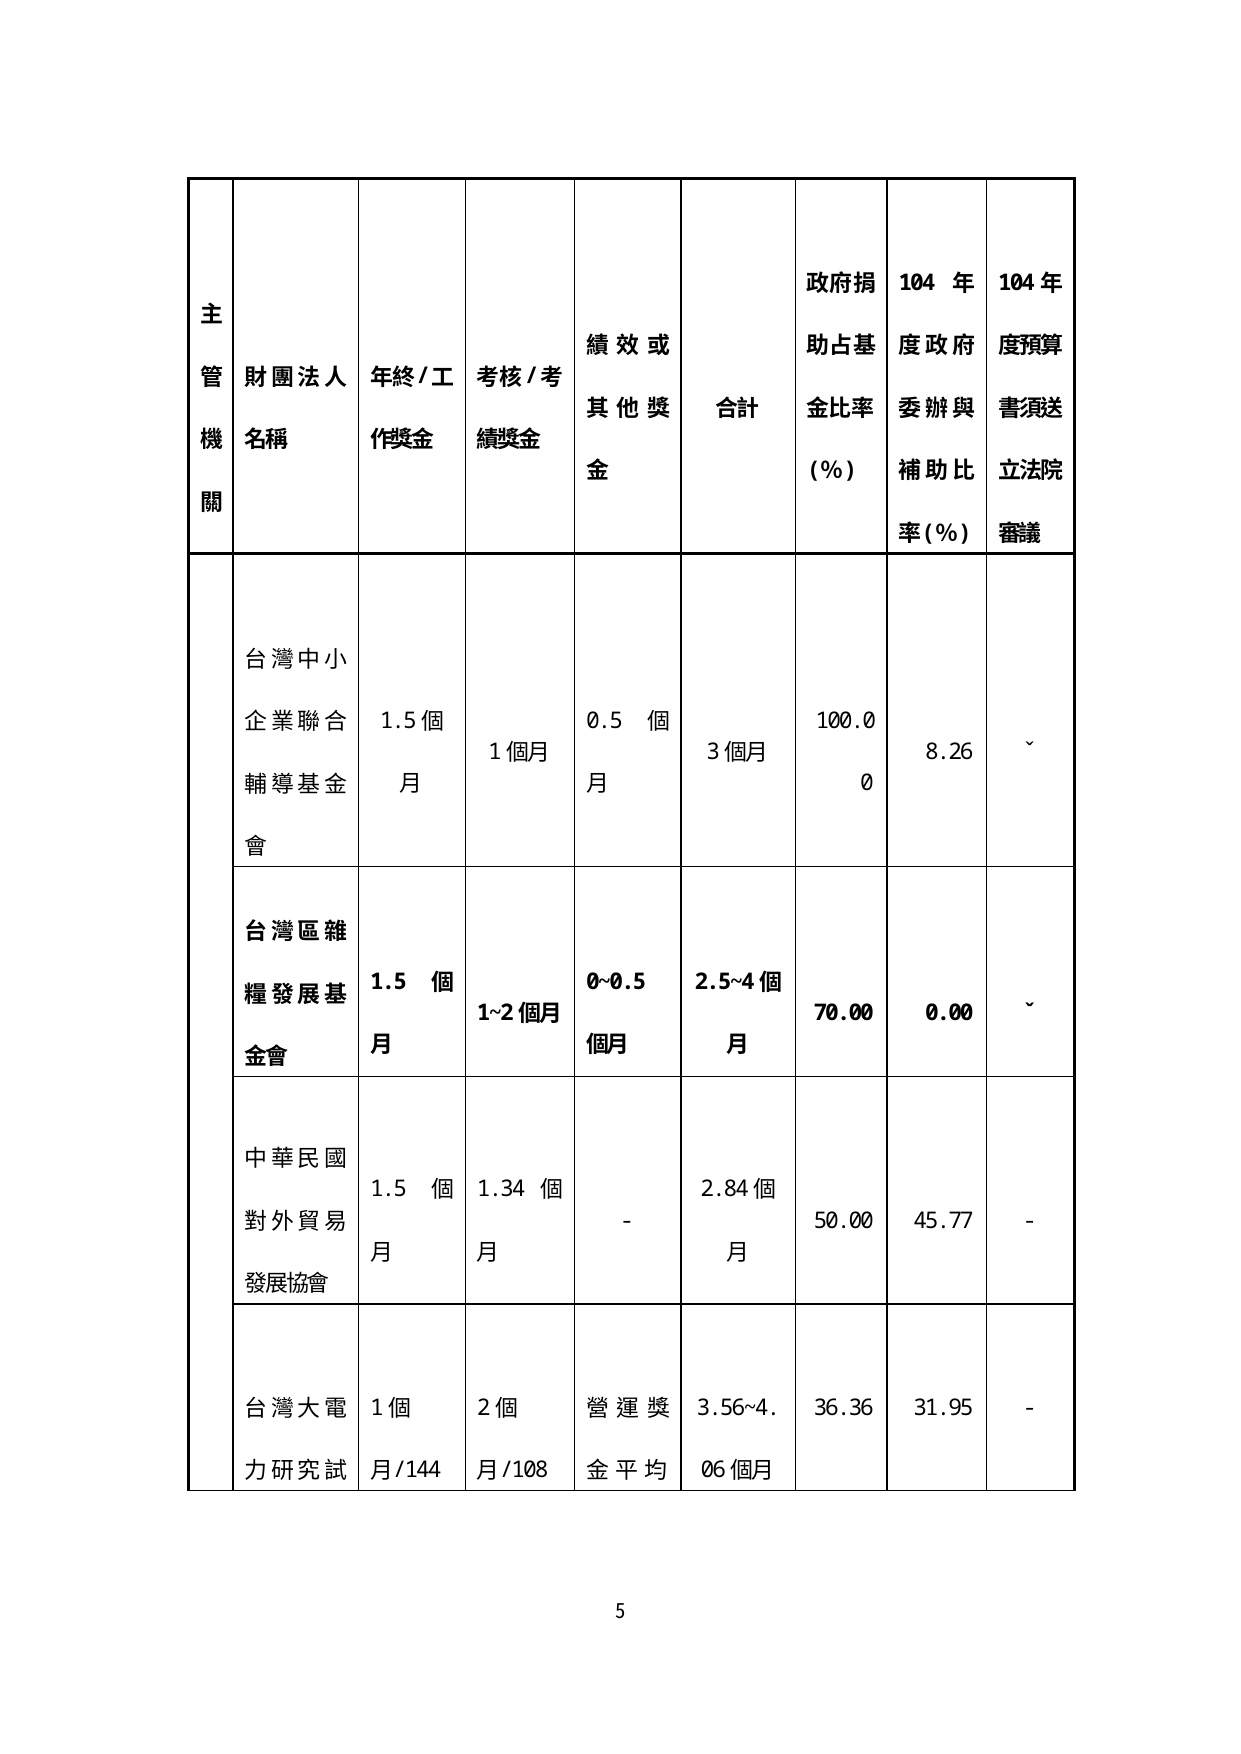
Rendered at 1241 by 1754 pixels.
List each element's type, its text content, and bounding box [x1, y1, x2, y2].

table_cell 營運獎金平均 [575, 1305, 680, 1490]
table_cell 1.5個月 [359, 1077, 465, 1303]
table_header 考核/考績獎金 [466, 180, 574, 552]
table_header 政府捐助占基金比率(％) [796, 180, 886, 552]
table_cell 1.34個月 [466, 1077, 574, 1303]
table_cell 1~2個月 [466, 867, 574, 1076]
table_cell 台灣區雜糧發展基金會 [234, 867, 358, 1076]
table_cell 1.5個月 [359, 555, 465, 866]
table_cell - [987, 1077, 1073, 1303]
table_cell 台灣大電力研究試 [234, 1305, 358, 1490]
table_cell 36.36 [796, 1305, 886, 1490]
table_cell 台灣中小企業聯合輔導基金會 [234, 555, 358, 866]
table_cell 3.56~4.06個月 [682, 1305, 795, 1490]
table_cell 中華民國對外貿易發展協會 [234, 1077, 358, 1303]
table_cell 8.26 [888, 555, 986, 866]
table_cell ˇ [987, 867, 1073, 1076]
table_cell 1.5個月 [359, 867, 465, 1076]
table_cell 0~0.5個月 [575, 867, 680, 1076]
table_cell 50.00 [796, 1077, 886, 1303]
table_cell ˇ [987, 555, 1073, 866]
table_header 104年度預算書須送立法院審議 [987, 180, 1073, 552]
table_cell 2.5~4個月 [682, 867, 795, 1076]
table_cell 100.00 [796, 555, 886, 866]
table_header 104年度政府委辦與補助比率(％) [888, 180, 986, 552]
table_header 績效或其他獎金 [575, 180, 680, 552]
table_cell 1個月 [466, 555, 574, 866]
table_cell 2個月/108 [466, 1305, 574, 1490]
table_cell 70.00 [796, 867, 886, 1076]
table_cell 3個月 [682, 555, 795, 866]
table_cell 1個月/144 [359, 1305, 465, 1490]
table_cell 45.77 [888, 1077, 986, 1303]
table_cell - [987, 1305, 1073, 1490]
table_cell - [575, 1077, 680, 1303]
table_cell 31.95 [888, 1305, 986, 1490]
table_cell 2.84個月 [682, 1077, 795, 1303]
table_header 年終/工作獎金 [359, 180, 465, 552]
table_cell 0.5個月 [575, 555, 680, 866]
table_header 財團法人名稱 [234, 180, 358, 552]
table_header 合計 [682, 180, 795, 552]
table_cell [190, 555, 232, 1490]
table_header 主管機關 [190, 180, 232, 552]
table_cell 0.00 [888, 867, 986, 1076]
